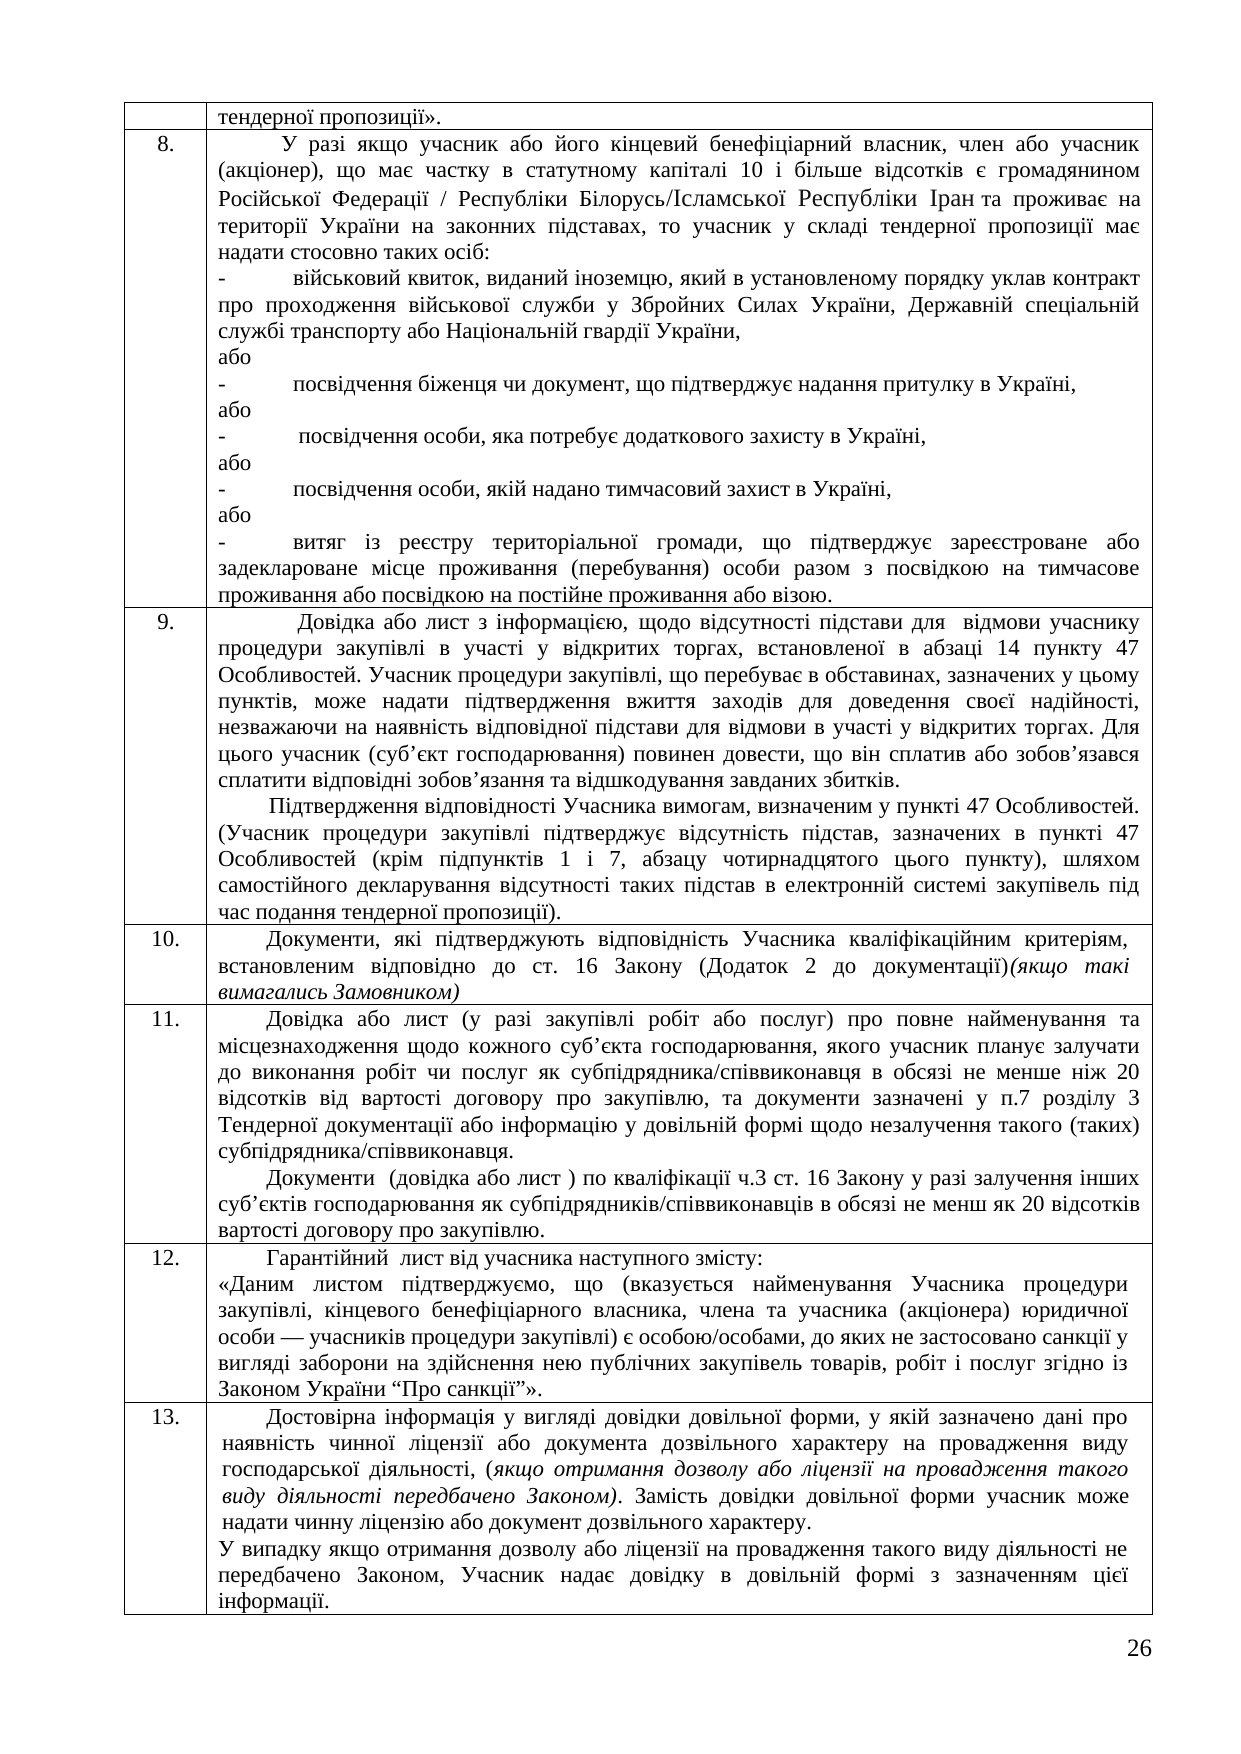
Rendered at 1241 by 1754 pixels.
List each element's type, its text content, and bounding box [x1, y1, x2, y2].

table_cell 8. [125, 130, 206, 607]
table_cell Документи, які підтверджують відповідність Учасника кваліфікаційним критеріям, встановленим відповідно до ст. 16 Закону (Додаток 2 до документації)(якщо такі вимагались Замовником) [207, 925, 1152, 1004]
table_cell У разі якщо учасник або його кінцевий бенефіціарний власник, член або учасник (акціонер), що має частку в статутному капіталі 10 і більше відсотків є громадянином Російської Федерації / Республіки Білорусь/Ісламської Республіки Іран та проживає на території України на законних підставах, то учасник у складі тендерної пропозиції має надати стосовно таких осіб: - військовий квиток, виданий іноземцю, який в установленому порядку уклав контракт про проходження військової служби у Збройних Силах України, Державній спеціальній службі транспорту або Національній гвардії України, або - посвідчення біженця чи документ, що підтверджує надання притулку в Україні, або - посвідчення особи, яка потребує додаткового захисту в Україні, або - посвідчення особи, якій надано тимчасовий захист в Україні, або - витяг із реєстру територіальної громади, що підтверджує зареєстроване або задеклароване місце проживання (перебування) особи разом з посвідкою на тимчасове проживання або посвідкою на постійне проживання або візою. [207, 130, 1152, 607]
table_cell Достовірна інформація у вигляді довідки довільної форми, у якій зазначено дані про наявність чинної ліцензії або документа дозвільного характеру на провадження виду господарської діяльності, (якщо отримання дозволу або ліцензії на провадження такого виду діяльності передбачено Законом). Замість довідки довільної форми учасник може надати чинну ліцензію або документ дозвільного характеру. У випадку якщо отримання дозволу або ліцензії на провадження такого виду діяльності не передбачено Законом, Учасник надає довідку в довільній формі з зазначенням цієї інформації. [207, 1403, 1152, 1614]
table_cell тендерної пропозиції». [207, 103, 1152, 129]
table_cell 13. [125, 1403, 206, 1614]
table_cell 9. [125, 608, 206, 924]
table_cell 10. [125, 925, 206, 1004]
table_cell Гарантійний лист від учасника наступного змісту: «Даним листом підтверджуємо, що (вказується найменування Учасника процедури закупівлі, кінцевого бенефіціарного власника, члена та учасника (акціонера) юридичної особи — учасників процедури закупівлі) є особою/особами, до яких не застосовано санкції у вигляді заборони на здійснення нею публічних закупівель товарів, робіт і послуг згідно із Законом України “Про санкції”». [207, 1244, 1152, 1402]
table_cell [125, 103, 206, 129]
table_cell 11. [125, 1005, 206, 1243]
table_cell Довідка або лист (у разі закупівлі робіт або послуг) про повне найменування та місцезнаходження щодо кожного суб’єкта господарювання, якого учасник планує залучати до виконання робіт чи послуг як субпідрядника/співвиконавця в обсязі не менше ніж 20 відсотків від вартості договору про закупівлю, та документи зазначені у п.7 розділу 3 Тендерної документації або інформацію у довільній формі щодо незалучення такого (таких) субпідрядника/співвиконавця. Документи (довідка або лист ) по кваліфікації ч.3 ст. 16 Закону у разі залучення інших суб’єктів господарювання як субпідрядників/співвиконавців в обсязі не менш як 20 відсотків вартості договору про закупівлю. [207, 1005, 1152, 1243]
table_cell Довідка або лист з інформацією, щодо відсутності підстави для відмови учаснику процедури закупівлі в участі у відкритих торгах, встановленої в абзаці 14 пункту 47 Особливостей. Учасник процедури закупівлі, що перебуває в обставинах, зазначених у цьому пунктів, може надати підтвердження вжиття заходів для доведення своєї надійності, незважаючи на наявність відповідної підстави для відмови в участі у відкритих торгах. Для цього учасник (суб’єкт господарювання) повинен довести, що він сплатив або зобов’язався сплатити відповідні зобов’язання та відшкодування завданих збитків. Підтвердження відповідності Учасника вимогам, визначеним у пункті 47 Особливостей. (Учасник процедури закупівлі підтверджує відсутність підстав, зазначених в пункті 47 Особливостей (крім підпунктів 1 і 7, абзацу чотирнадцятого цього пункту), шляхом самостійного декларування відсутності таких підстав в електронній системі закупівель під час подання тендерної пропозиції). [207, 608, 1152, 924]
table_cell 12. [125, 1244, 206, 1402]
